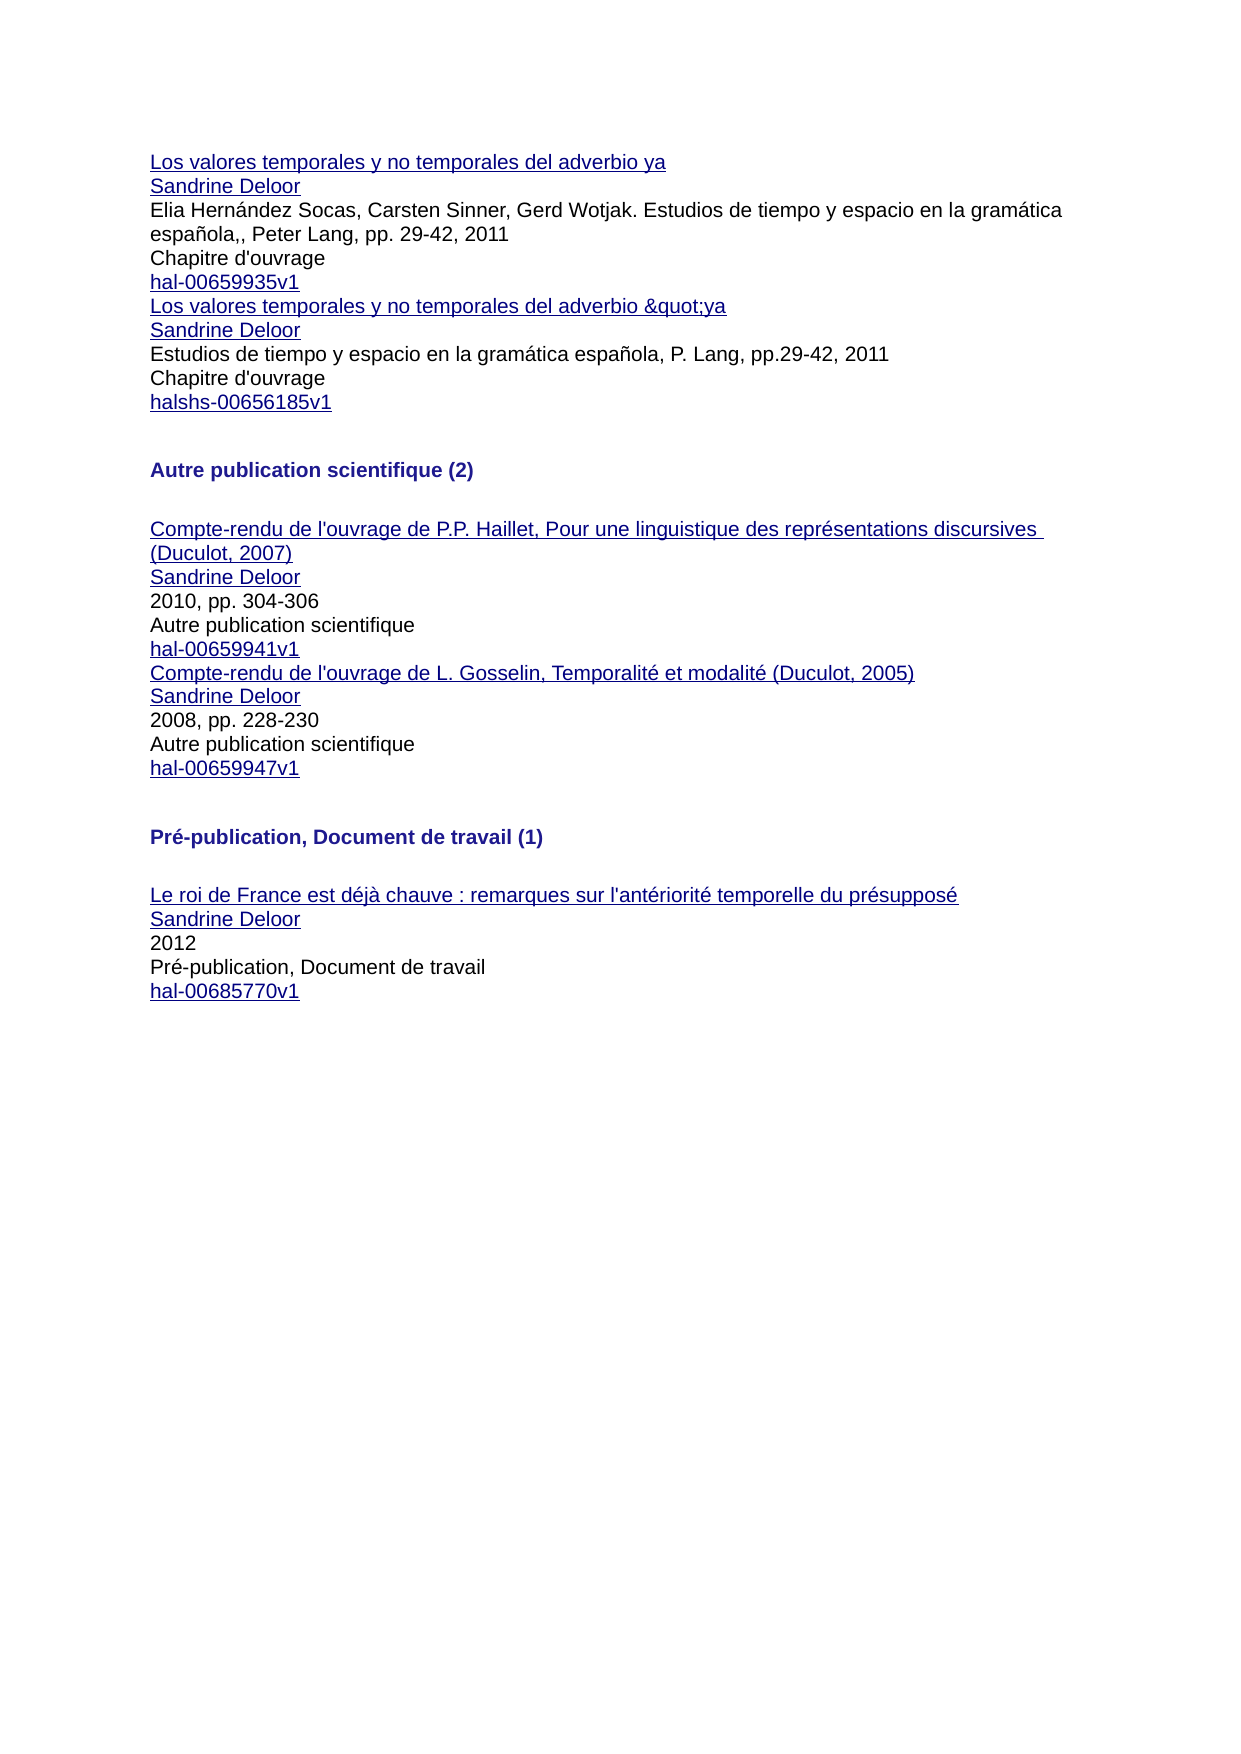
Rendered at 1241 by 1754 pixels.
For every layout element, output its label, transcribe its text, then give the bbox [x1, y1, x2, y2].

subtitle Pré-publication, Document de travail (1) [150, 825, 1090, 849]
table_cell Los valores temporales y no temporales del adverbio ya Sandrine Deloor Elia Hernández Socas, Carsten Sinner, Gerd Wotjak. Estudios de tiempo y espacio en la gramática española,, Peter Lang, pp. 29-42, 2011 Chapitre d'ouvrage hal-00659935v1 [150, 150, 1090, 294]
table_cell Los valores temporales y no temporales del adverbio &quot;ya Sandrine Deloor Estudios de tiempo y espacio en la gramática española, P. Lang, pp.29-42, 2011 Chapitre d'ouvrage halshs-00656185v1 [150, 294, 1090, 413]
table_cell Compte-rendu de l'ouvrage de L. Gosselin, Temporalité et modalité (Duculot, 2005) Sandrine Deloor 2008, pp. 228-230 Autre publication scientifique hal-00659947v1 [150, 660, 1090, 780]
table_header Compte-rendu de l'ouvrage de P.P. Haillet, Pour une linguistique des représentations discursives (Duculot, 2007) Sandrine Deloor 2010, pp. 304-306 Autre publication scientifique hal-00659941v1 [150, 517, 1090, 660]
table_header Le roi de France est déjà chauve : remarques sur l'antériorité temporelle du présupposé Sandrine Deloor 2012 Pré-publication, Document de travail hal-00685770v1 [150, 883, 1090, 1003]
subtitle Autre publication scientifique (2) [150, 458, 1090, 482]
